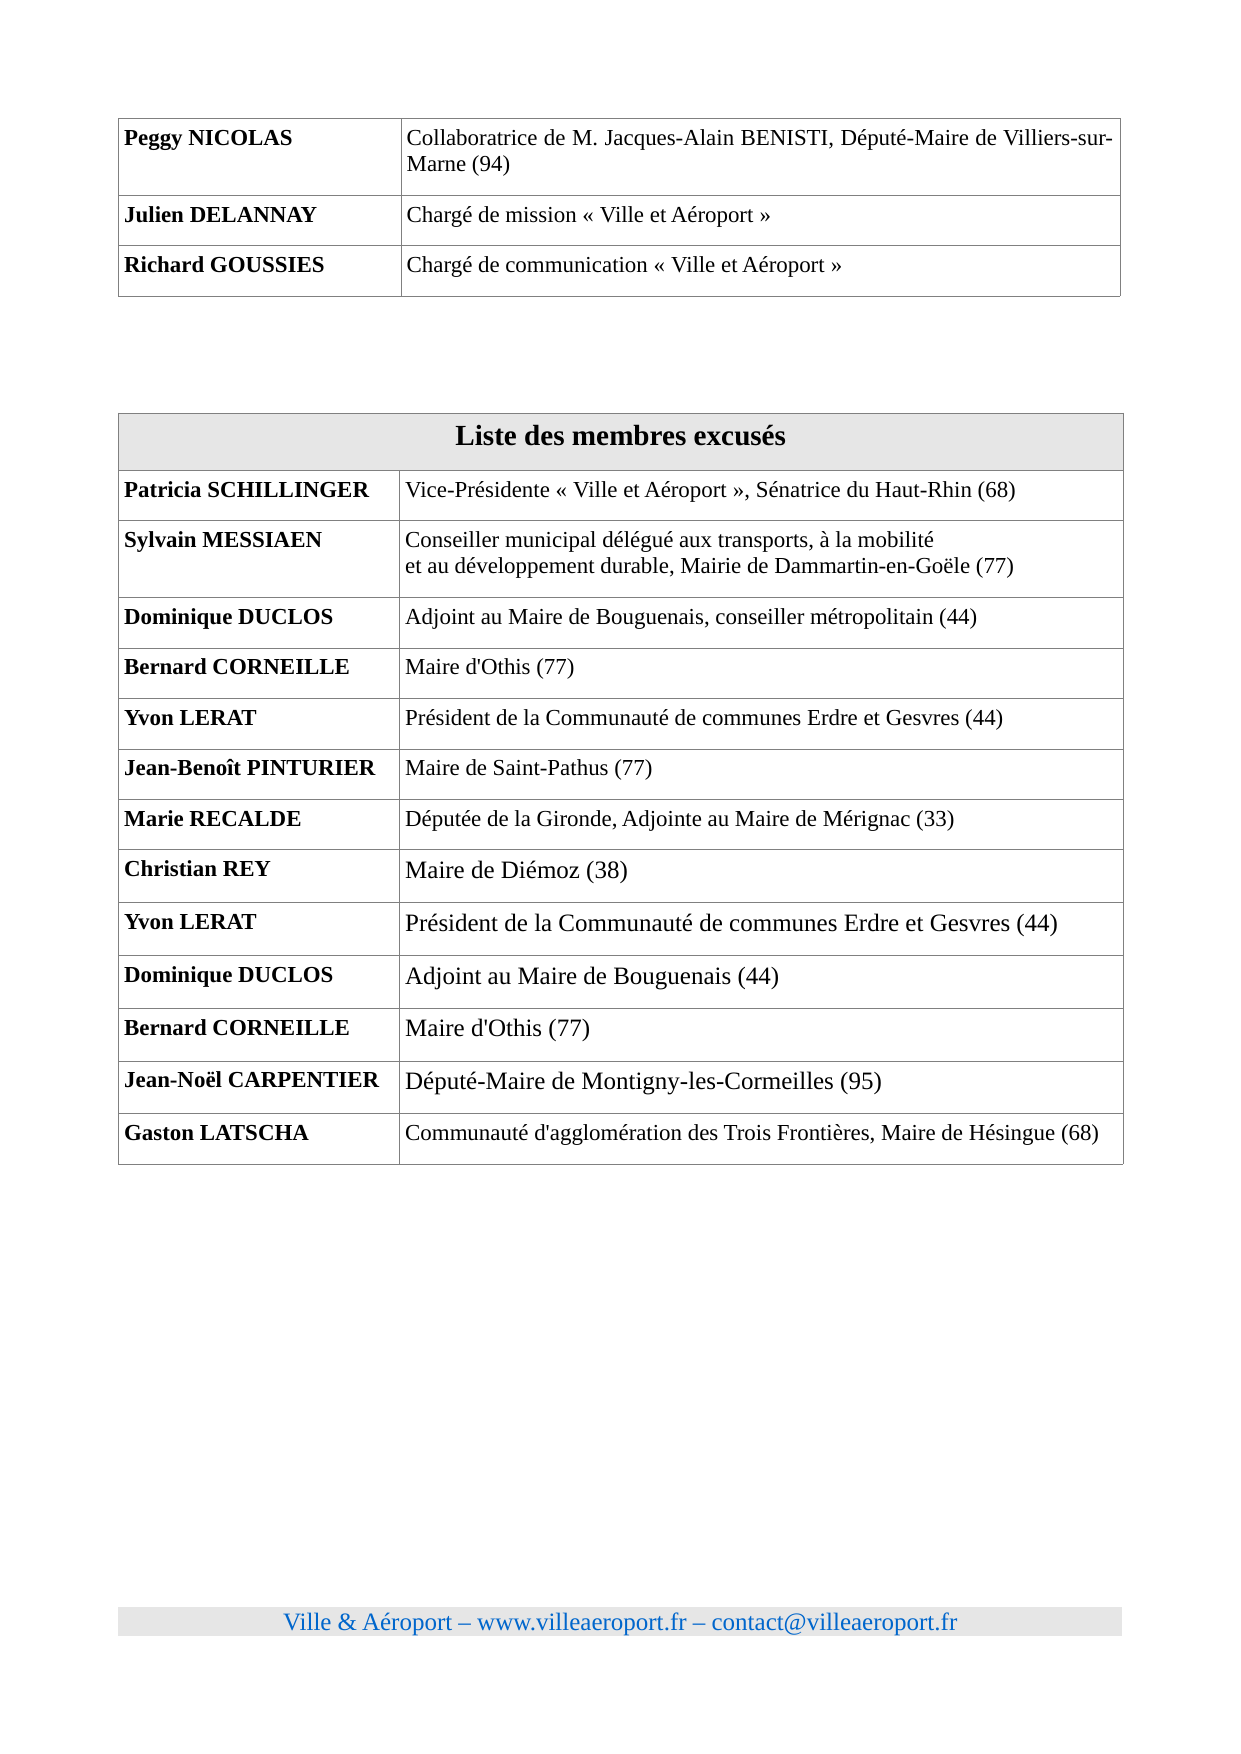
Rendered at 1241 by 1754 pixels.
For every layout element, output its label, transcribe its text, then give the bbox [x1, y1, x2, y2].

table_cell Maire de Diémoz (38) [400, 850, 1123, 902]
table_cell Marie RECALDE [119, 800, 399, 849]
table_cell Christian REY [119, 850, 399, 902]
table_cell Dominique DUCLOS [119, 598, 399, 648]
table_cell Adjoint au Maire de Bouguenais, conseiller métropolitain (44) [400, 598, 1123, 648]
table_cell Chargé de communication « Ville et Aéroport » [402, 246, 1120, 296]
table_cell Députée de la Gironde, Adjointe au Maire de Mérignac (33) [400, 800, 1123, 849]
table_cell Dominique DUCLOS [119, 956, 399, 1008]
table_cell Député-Maire de Montigny-les-Cormeilles (95) [400, 1062, 1123, 1113]
table_cell Sylvain MESSIAEN [119, 521, 399, 597]
table_cell Adjoint au Maire de Bouguenais (44) [400, 956, 1123, 1008]
table_cell Jean-Noël CARPENTIER [119, 1062, 399, 1113]
table_cell Vice-Présidente « Ville et Aéroport », Sénatrice du Haut-Rhin (68) [400, 471, 1123, 520]
table_cell Jean-Benoît PINTURIER [119, 750, 399, 799]
table_cell Maire de Saint-Pathus (77) [400, 750, 1123, 799]
table_cell Président de la Communauté de communes Erdre et Gesvres (44) [400, 903, 1123, 955]
table_cell Collaboratrice de M. Jacques-Alain BENISTI, Député-Maire de Villiers-sur-Marne (94) [402, 119, 1120, 195]
table_cell Maire d'Othis (77) [400, 1009, 1123, 1061]
table_cell Yvon LERAT [119, 699, 399, 748]
table_cell Julien DELANNAY [119, 196, 401, 245]
table_cell Maire d'Othis (77) [400, 649, 1123, 698]
table_header Liste des membres excusés [119, 414, 1123, 470]
table_cell Président de la Communauté de communes Erdre et Gesvres (44) [400, 699, 1123, 748]
table_cell Bernard CORNEILLE [119, 1009, 399, 1061]
table_cell Conseiller municipal délégué aux transports, à la mobilité et au développement durable, Mairie de Dammartin-en-Goële (77) [400, 521, 1123, 597]
table_cell Peggy NICOLAS [119, 119, 401, 195]
table_cell Chargé de mission « Ville et Aéroport » [402, 196, 1120, 245]
table_cell Patricia SCHILLINGER [119, 471, 399, 520]
table_cell Bernard CORNEILLE [119, 649, 399, 698]
table_cell Gaston LATSCHA [119, 1114, 399, 1164]
table_cell Richard GOUSSIES [119, 246, 401, 296]
table_cell Communauté d'agglomération des Trois Frontières, Maire de Hésingue (68) [400, 1114, 1123, 1164]
table_cell Yvon LERAT [119, 903, 399, 955]
